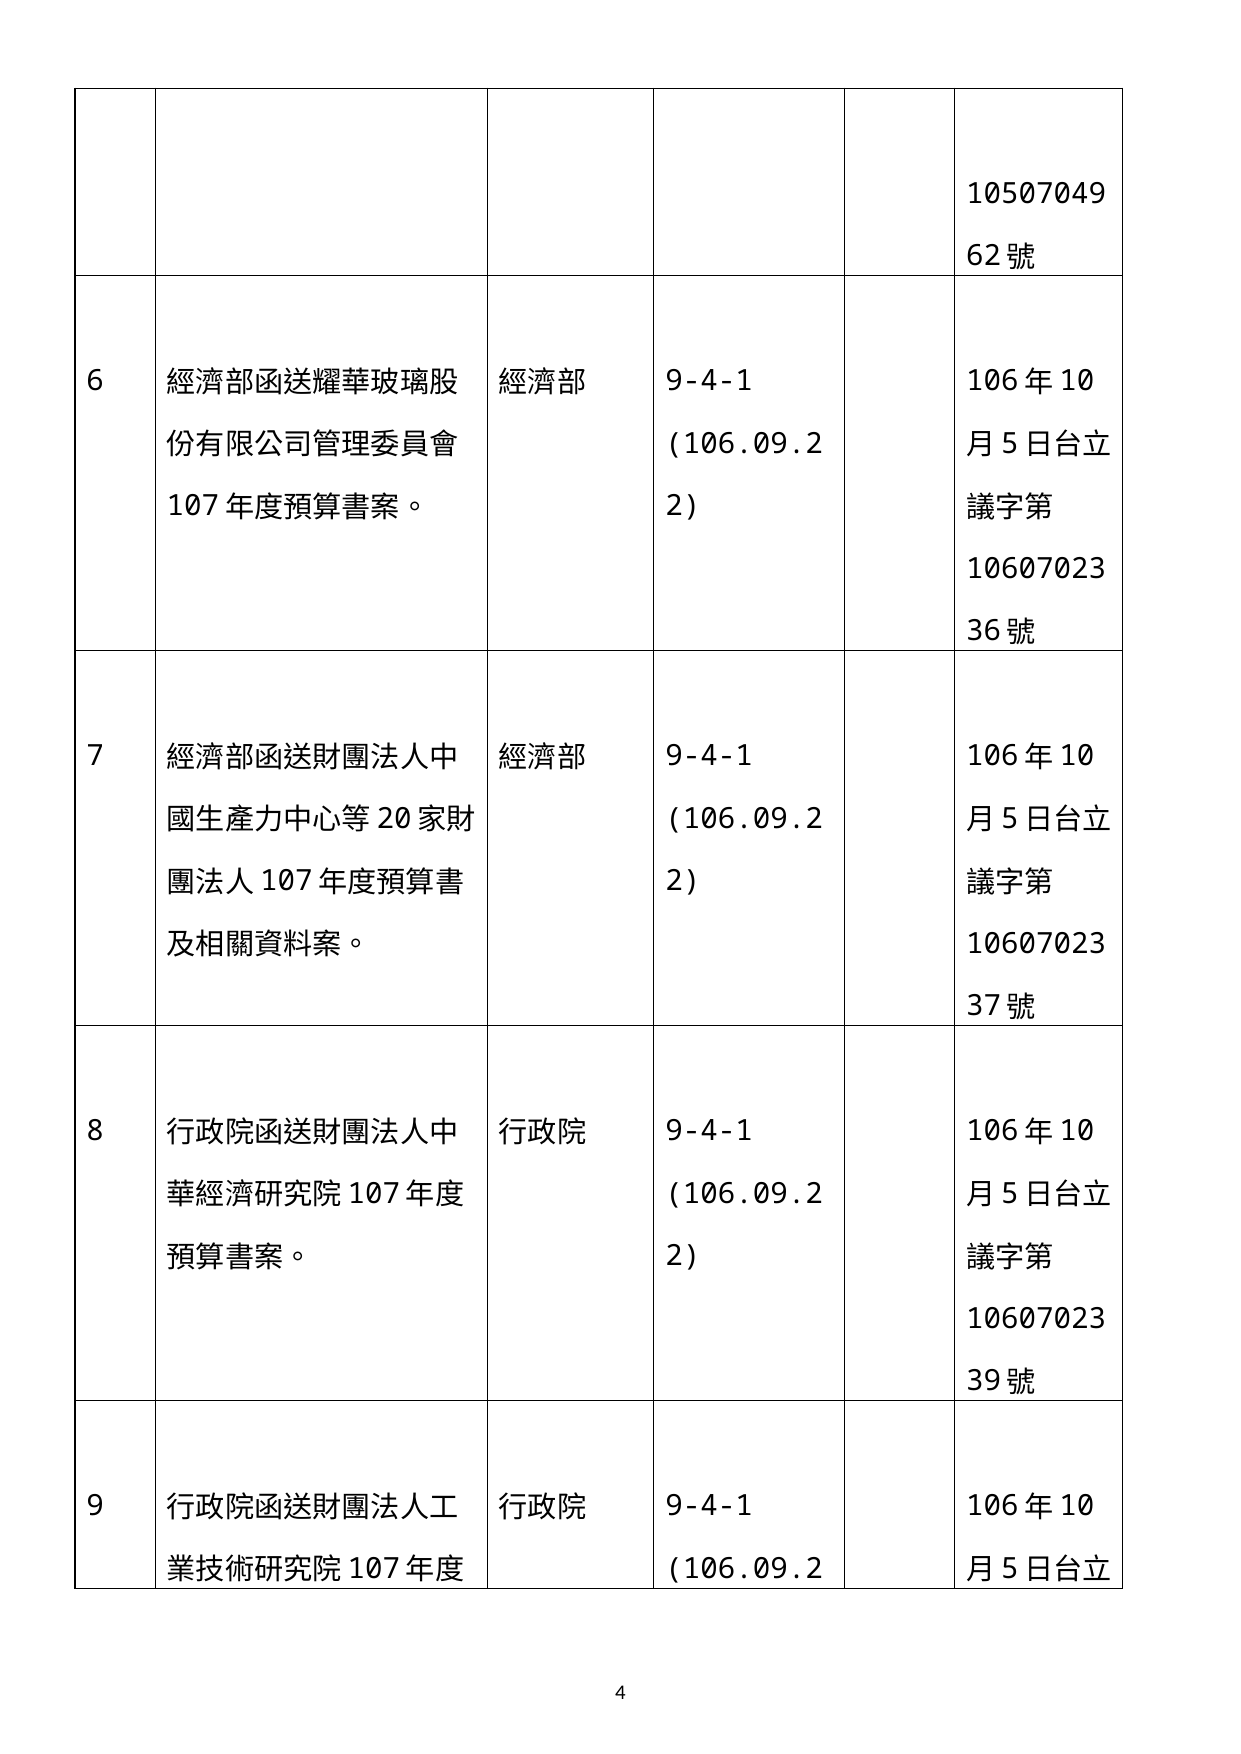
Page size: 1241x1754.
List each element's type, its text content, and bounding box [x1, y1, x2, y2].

table_cell [76, 89, 155, 275]
table_cell [654, 89, 844, 275]
table_cell [845, 651, 954, 1025]
table_cell [845, 1401, 954, 1588]
table_cell 1050704962號 [955, 89, 1122, 275]
table_cell 行政院 [488, 1401, 653, 1588]
table_cell 8 [76, 1026, 155, 1400]
table_cell 9 [76, 1401, 155, 1588]
table_cell 行政院 [488, 1026, 653, 1400]
table_cell [845, 89, 954, 275]
table_cell [156, 89, 487, 275]
table_cell 9-4-1 (106.09.22) [654, 651, 844, 1025]
table_cell 6 [76, 276, 155, 650]
table_cell 106年10月5日台立議字第1060702339號 [955, 1026, 1122, 1400]
table_cell 經濟部 [488, 651, 653, 1025]
table_cell 經濟部函送財團法人中國生產力中心等20家財團法人107年度預算書及相關資料案。 [156, 651, 487, 1025]
table_cell 經濟部 [488, 276, 653, 650]
table_cell [845, 276, 954, 650]
table_cell 9-4-1 (106.09.22) [654, 276, 844, 650]
table_cell [845, 1026, 954, 1400]
table_cell 7 [76, 651, 155, 1025]
table_cell 9-4-1 (106.09.22) [654, 1026, 844, 1400]
table_cell 106年10月5日台立議字第1060702337號 [955, 651, 1122, 1025]
table_cell 9-4-1 (106.09.2 [654, 1401, 844, 1588]
table_cell [488, 89, 653, 275]
table_cell 經濟部函送耀華玻璃股份有限公司管理委員會107年度預算書案。 [156, 276, 487, 650]
table_cell 106年10月5日台立議字第1060702336號 [955, 276, 1122, 650]
table_cell 行政院函送財團法人中華經濟研究院107年度預算書案。 [156, 1026, 487, 1400]
table_cell 行政院函送財團法人工業技術研究院107年度 [156, 1401, 487, 1588]
table_cell 106年10月5日台立 [955, 1401, 1122, 1588]
